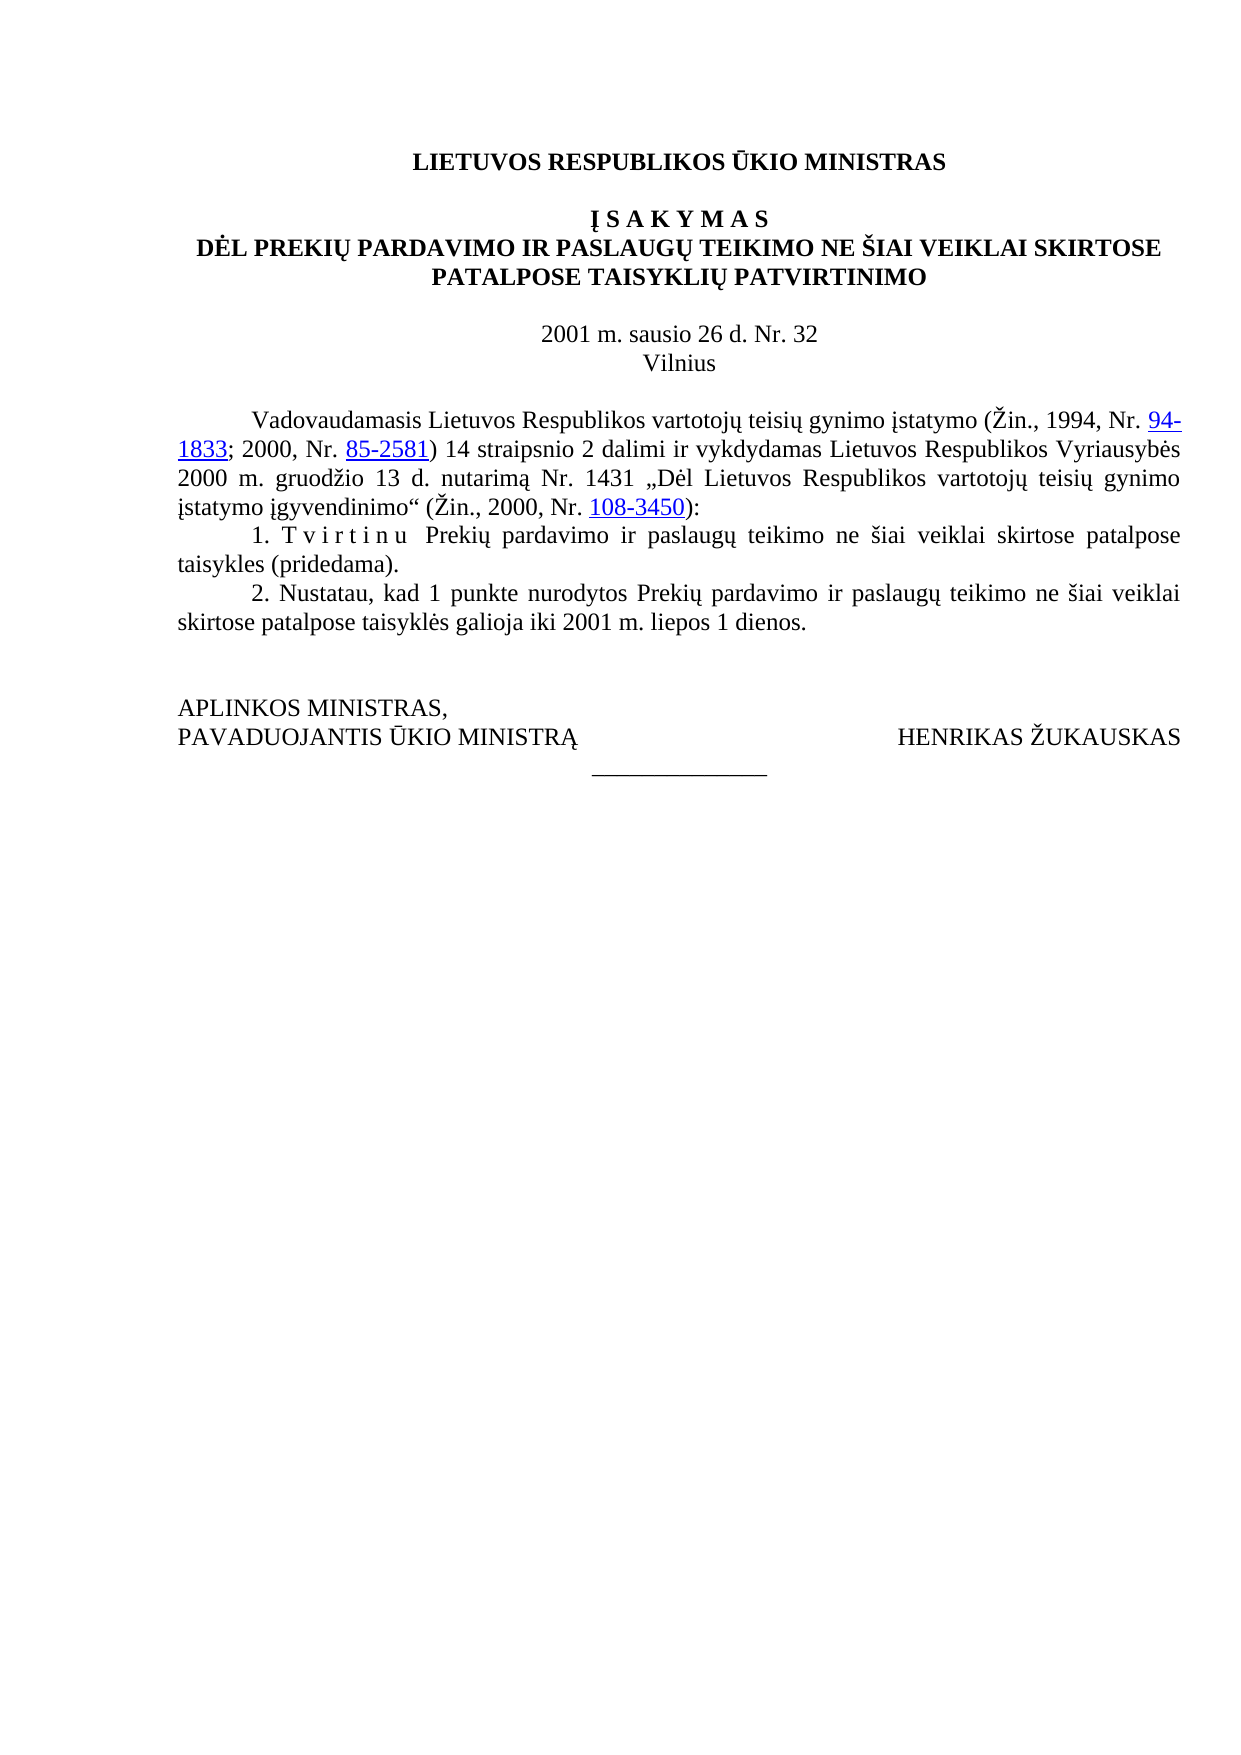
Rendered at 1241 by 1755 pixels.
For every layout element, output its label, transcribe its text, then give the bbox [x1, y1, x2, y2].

text 2. Nustatau, kad 1 punkte nurodytos Prekių pardavimo ir paslaugų teikimo ne šiai veiklai skirtose patalpose taisyklės galioja iki 2001 m. liepos 1 dienos. [177, 578, 1181, 636]
text PAVADUOJANTIS ŪKIO MINISTRĄ HENRIKAS ŽUKAUSKAS [177, 722, 1181, 751]
text LIETUVOS RESPUBLIKOS ŪKIO MINISTRAS [177, 147, 1181, 176]
text 1. Tvirtinu Prekių pardavimo ir paslaugų teikimo ne šiai veiklai skirtose patalpose taisykles (pridedama). [177, 521, 1181, 578]
text Į S A K Y M A S [177, 204, 1181, 233]
text Vilnius [177, 348, 1181, 377]
text ______________ [177, 751, 1181, 779]
text DĖL PREKIŲ PARDAVIMO IR PASLAUGŲ TEIKIMO NE ŠIAI VEIKLAI SKIRTOSE PATALPOSE TAISYKLIŲ PATVIRTINIMO [177, 233, 1181, 291]
text 2001 m. sausio 26 d. Nr. 32 [177, 319, 1181, 348]
text APLINKOS MINISTRAS, [177, 693, 1181, 722]
text Vadovaudamasis Lietuvos Respublikos vartotojų teisių gynimo įstatymo (Žin., 1994, Nr. 94-1833; 2000, Nr. 85-2581) 14 straipsnio 2 dalimi ir vykdydamas Lietuvos Respublikos Vyriausybės 2000 m. gruodžio 13 d. nutarimą Nr. 1431 „Dėl Lietuvos Respublikos vartotojų teisių gynimo įstatymo įgyvendinimo“ (Žin., 2000, Nr. 108-3450): [177, 406, 1181, 521]
